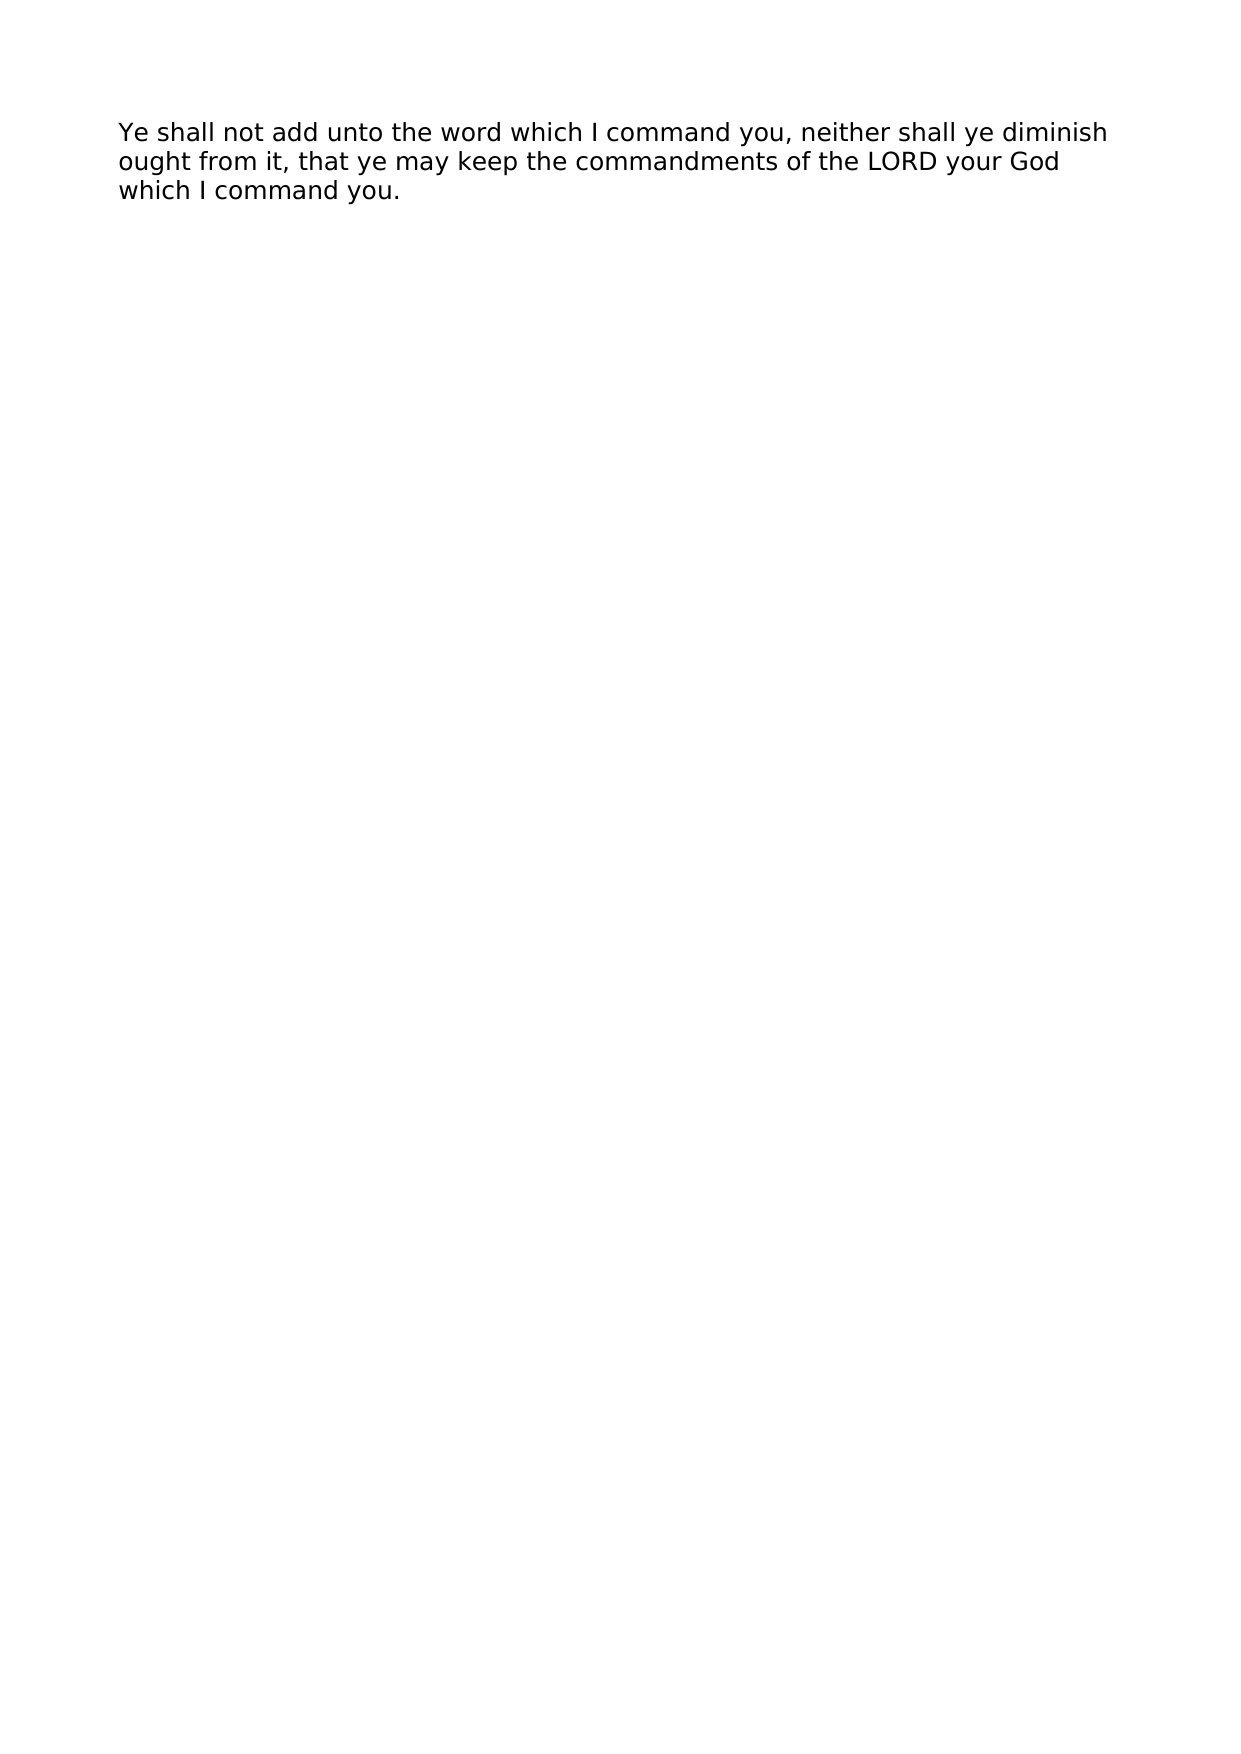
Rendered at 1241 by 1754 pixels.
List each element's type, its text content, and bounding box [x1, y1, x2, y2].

text Ye shall not add unto the word which I command you, neither shall ye diminish ought from it, that ye may keep the commandments of the LORD your God which I command you. [118, 118, 1122, 206]
